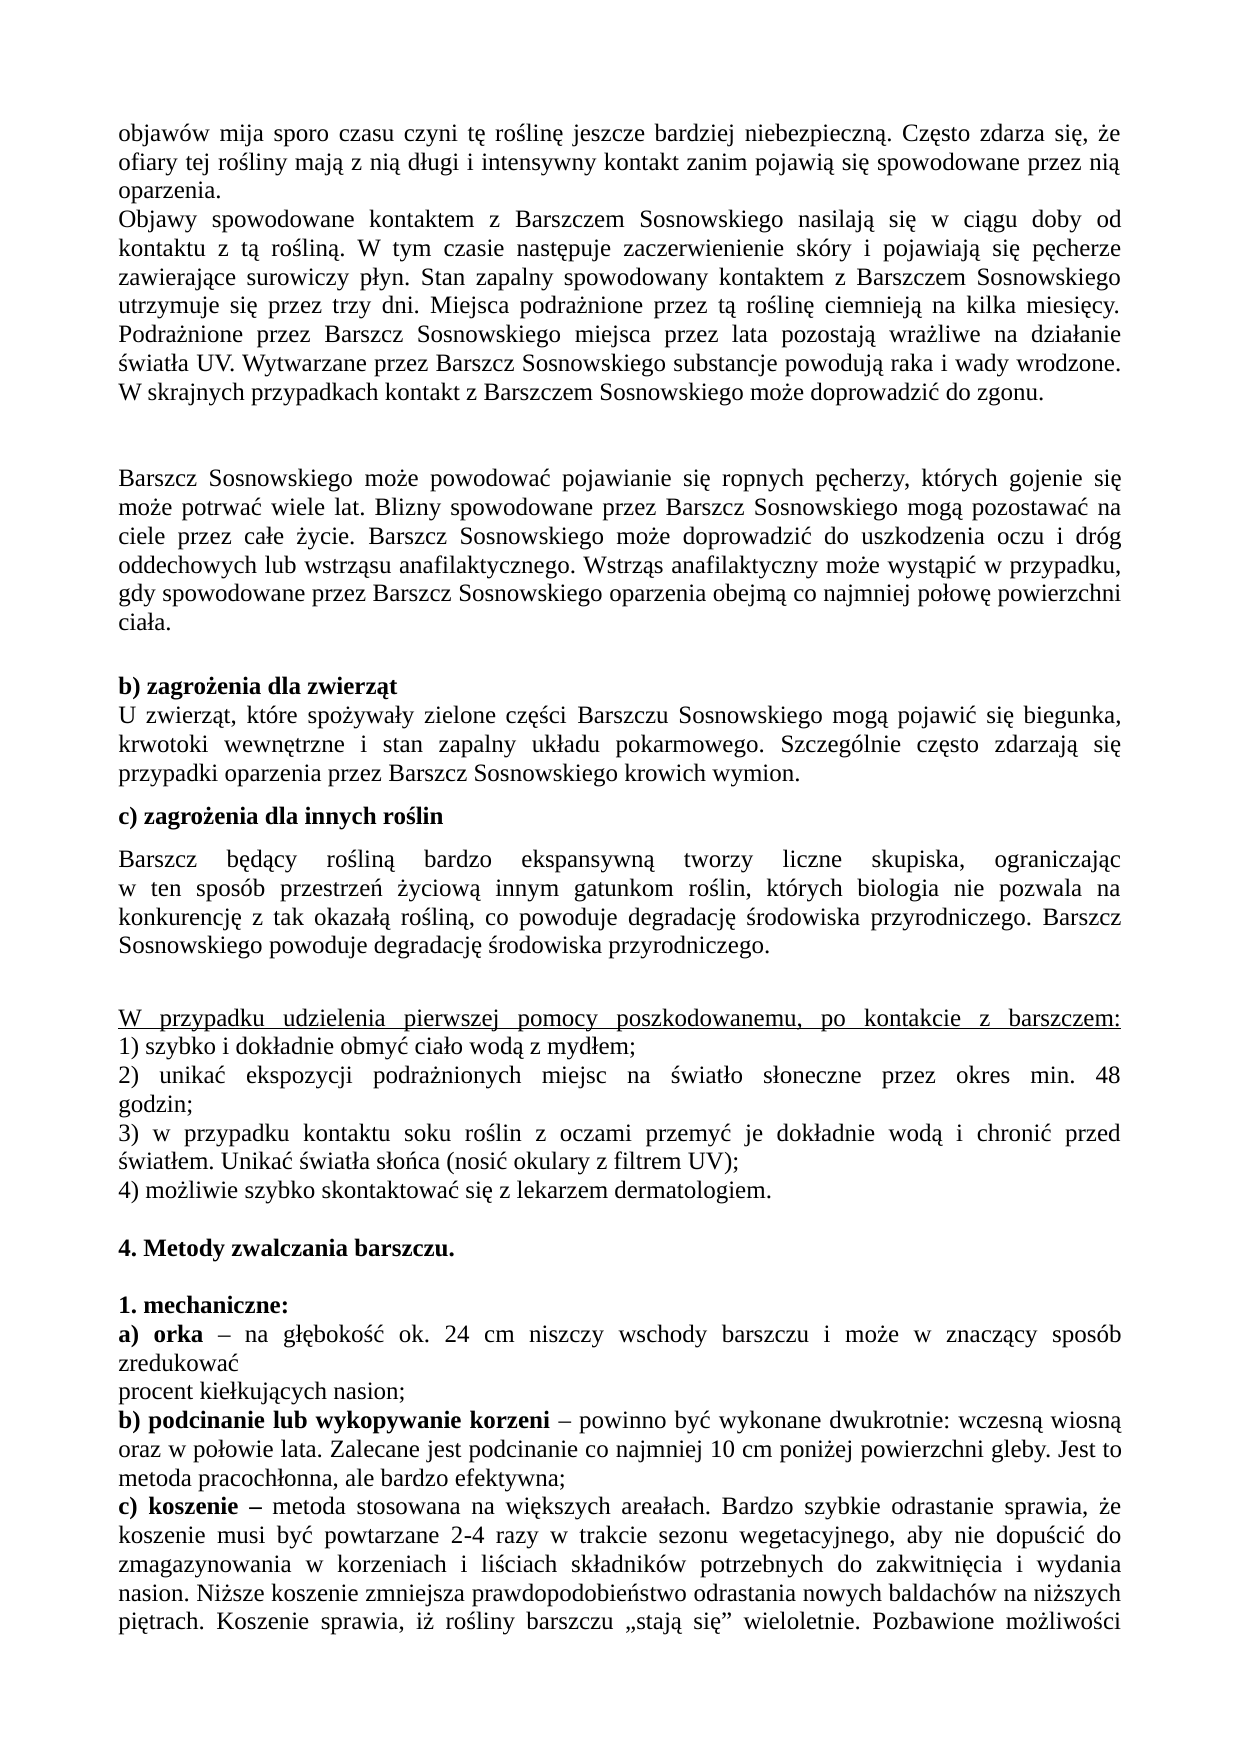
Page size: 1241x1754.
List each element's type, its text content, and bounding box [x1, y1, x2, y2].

text W przypadku udzielenia pierwszej pomocy poszkodowanemu, po kontakcie z barszczem: 1) szybko i dokładnie obmyć ciało wodą z mydłem; [118, 1003, 1122, 1060]
text 4) możliwie szybko skontaktować się z lekarzem dermatologiem. [118, 1175, 1122, 1204]
subtitle b) zagrożenia dla zwierząt [118, 671, 1122, 700]
text a) orka – na głębokość ok. 24 cm niszczy wschody barszczu i może w znaczący sposób zredukować [118, 1319, 1122, 1376]
text objawów mija sporo czasu czyni tę roślinę jeszcze bardziej niebezpieczną. Często zdarza się, że ofiary tej rośliny mają z nią długi i intensywny kontakt zanim pojawią się spowodowane przez nią oparzenia. [118, 118, 1122, 204]
text b) podcinanie lub wykopywanie korzeni – powinno być wykonane dwukrotnie: wczesną wiosną oraz w połowie lata. Zalecane jest podcinanie co najmniej 10 cm poniżej powierzchni gleby. Jest to metoda pracochłonna, ale bardzo efektywna; [118, 1405, 1122, 1491]
text 4. Metody zwalczania barszczu. [118, 1233, 1122, 1261]
text procent kiełkujących nasion; [118, 1376, 1122, 1405]
text 1. mechaniczne: [118, 1290, 1122, 1319]
text c) koszenie – metoda stosowana na większych areałach. Bardzo szybkie odrastanie sprawia, że koszenie musi być powtarzane 2-4 razy w trakcie sezonu wegetacyjnego, aby nie dopuścić do zmagazynowania w korzeniach i liściach składników potrzebnych do zakwitnięcia i wydania nasion. Niższe koszenie zmniejsza prawdopodobieństwo odrastania nowych baldachów na niższych piętrach. Koszenie sprawia, iż rośliny barszczu „stają się” wieloletnie. Pozbawione możliwości [118, 1491, 1122, 1635]
text 3) w przypadku kontaktu soku roślin z oczami przemyć je dokładnie wodą i chronić przed światłem. Unikać światła słońca (nosić okulary z filtrem UV); [118, 1118, 1122, 1175]
text Barszcz będący rośliną bardzo ekspansywną tworzy liczne skupiska, ograniczając w ten sposób przestrzeń życiową innym gatunkom roślin, których biologia nie pozwala na konkurencję z tak okazałą rośliną, co powoduje degradację środowiska przyrodniczego. Barszcz Sosnowskiego powoduje degradację środowiska przyrodniczego. [118, 844, 1122, 959]
text Barszcz Sosnowskiego może powodować pojawianie się ropnych pęcherzy, których gojenie się może potrwać wiele lat. Blizny spowodowane przez Barszcz Sosnowskiego mogą pozostawać na ciele przez całe życie. Barszcz Sosnowskiego może doprowadzić do uszkodzenia oczu i dróg oddechowych lub wstrząsu anafilaktycznego. Wstrząs anafilaktyczny może wystąpić w przypadku, gdy spowodowane przez Barszcz Sosnowskiego oparzenia obejmą co najmniej połowę powierzchni ciała. [118, 463, 1122, 636]
text Objawy spowodowane kontaktem z Barszczem Sosnowskiego nasilają się w ciągu doby od kontaktu z tą rośliną. W tym czasie następuje zaczerwienienie skóry i pojawiają się pęcherze zawierające surowiczy płyn. Stan zapalny spowodowany kontaktem z Barszczem Sosnowskiego utrzymuje się przez trzy dni. Miejsca podrażnione przez tą roślinę ciemnieją na kilka miesięcy. Podrażnione przez Barszcz Sosnowskiego miejsca przez lata pozostają wrażliwe na działanie światła UV. Wytwarzane przez Barszcz Sosnowskiego substancje powodują raka i wady wrodzone. W skrajnych przypadkach kontakt z Barszczem Sosnowskiego może doprowadzić do zgonu. [118, 204, 1122, 406]
text 2) unikać ekspozycji podrażnionych miejsc na światło słoneczne przez okres min. 48 godzin; [118, 1060, 1122, 1118]
text c) zagrożenia dla innych roślin [118, 801, 1122, 830]
text U zwierząt, które spożywały zielone części Barszczu Sosnowskiego mogą pojawić się biegunka, krwotoki wewnętrzne i stan zapalny układu pokarmowego. Szczególnie często zdarzają się przypadki oparzenia przez Barszcz Sosnowskiego krowich wymion. [118, 700, 1122, 786]
